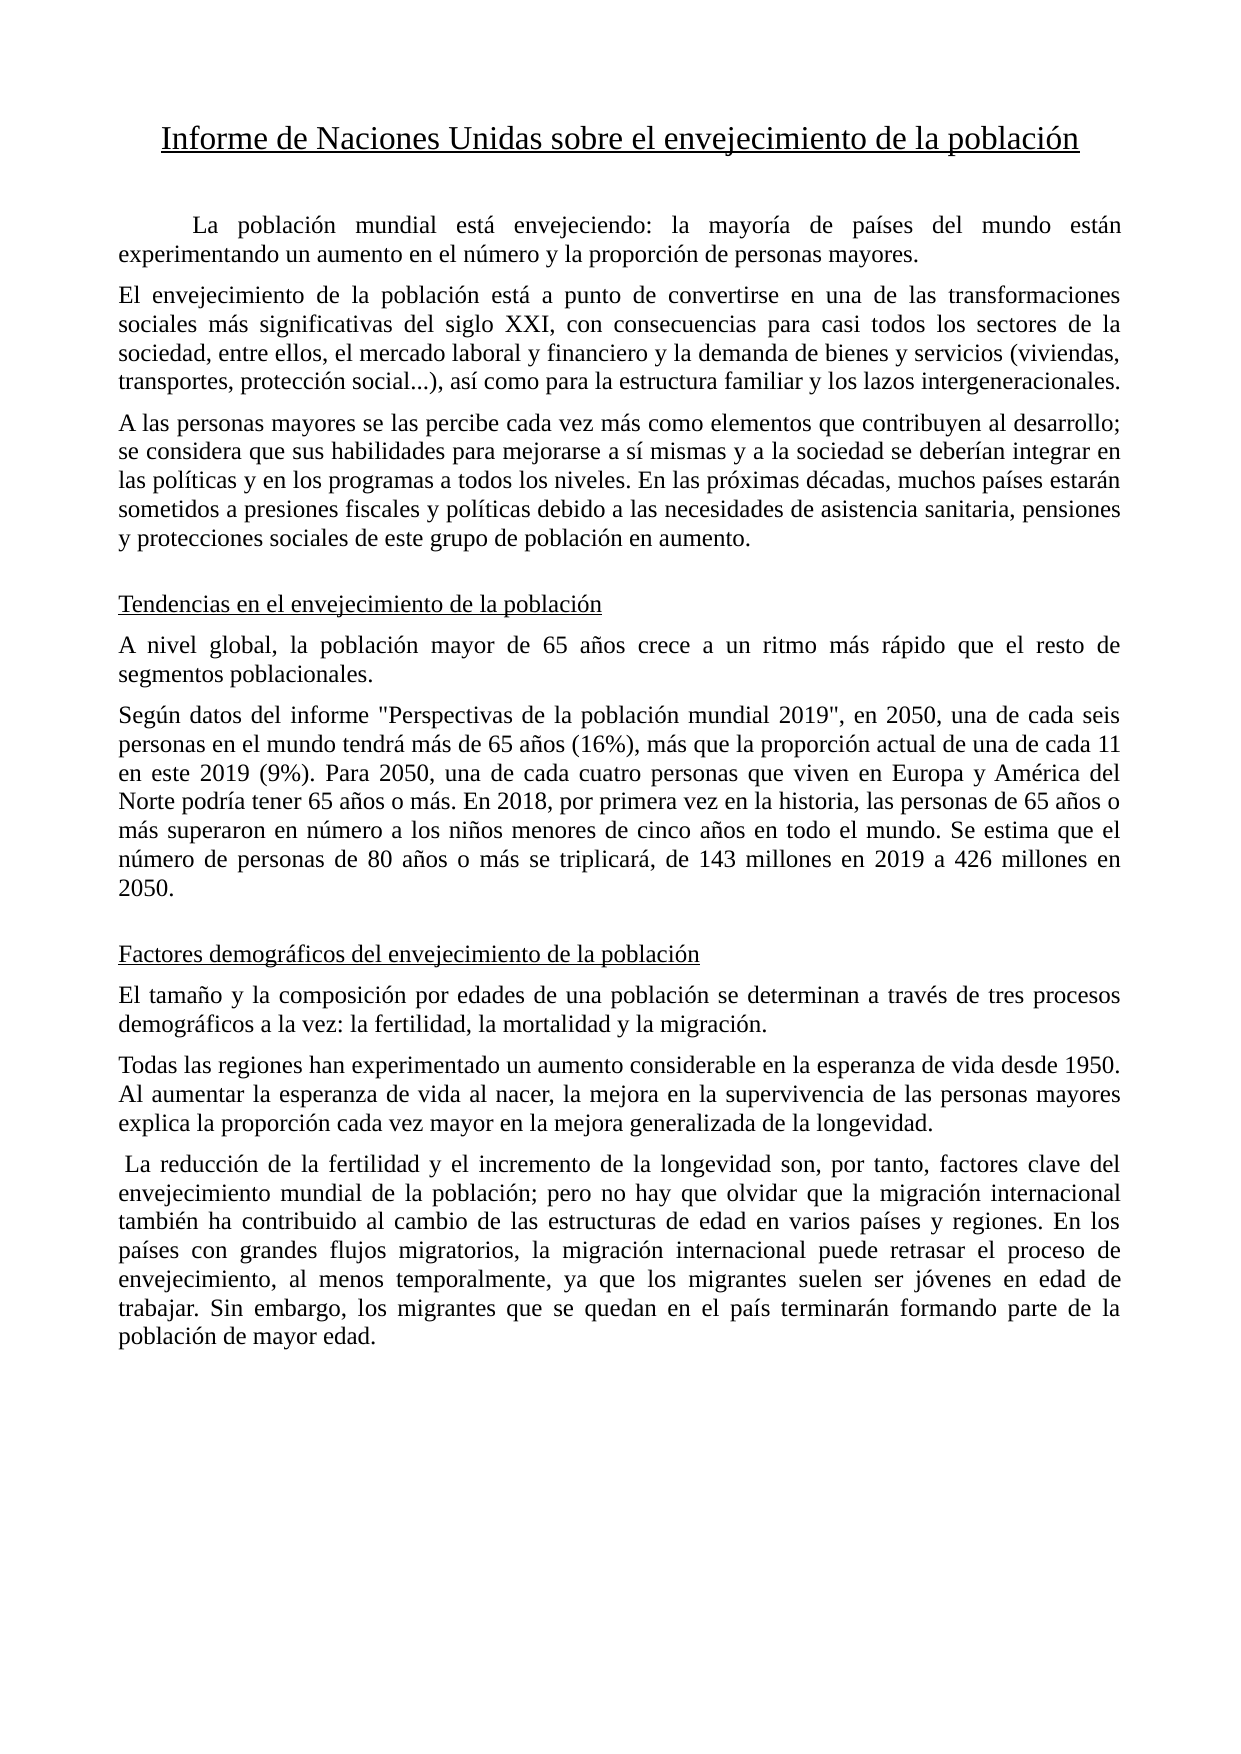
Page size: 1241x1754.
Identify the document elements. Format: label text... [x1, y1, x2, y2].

text Informe de Naciones Unidas sobre el envejecimiento de la población [118, 118, 1122, 156]
text La reducción de la fertilidad y el incremento de la longevidad son, por tanto, factores clave del envejecimiento mundial de la población; pero no hay que olvidar que la migración internacional también ha contribuido al cambio de las estructuras de edad en varios países y regiones. En los países con grandes flujos migratorios, la migración internacional puede retrasar el proceso de envejecimiento, al menos temporalmente, ya que los migrantes suelen ser jóvenes en edad de trabajar. Sin embargo, los migrantes que se quedan en el país terminarán formando parte de la población de mayor edad. [118, 1149, 1122, 1350]
text El tamaño y la composición por edades de una población se determinan a través de tres procesos demográficos a la vez: la fertilidad, la mortalidad y la migración. [118, 980, 1122, 1038]
subtitle Tendencias en el envejecimiento de la población [118, 589, 1122, 618]
text A las personas mayores se las percibe cada vez más como elementos que contribuyen al desarrollo; se considera que sus habilidades para mejorarse a sí mismas y a la sociedad se deberían integrar en las políticas y en los programas a todos los niveles. En las próximas décadas, muchos países estarán sometidos a presiones fiscales y políticas debido a las necesidades de asistencia sanitaria, pensiones y protecciones sociales de este grupo de población en aumento. [118, 408, 1122, 551]
text La población mundial está envejeciendo: la mayoría de países del mundo están experimentando un aumento en el número y la proporción de personas mayores. [118, 210, 1122, 268]
text Según datos del informe "Perspectivas de la población mundial 2019", en 2050, una de cada seis personas en el mundo tendrá más de 65 años (16%), más que la proporción actual de una de cada 11 en este 2019 (9%). Para 2050, una de cada cuatro personas que viven en Europa y América del Norte podría tener 65 años o más. En 2018, por primera vez en la historia, las personas de 65 años o más superaron en número a los niños menores de cinco años en todo el mundo. Se estima que el número de personas de 80 años o más se triplicará, de 143 millones en 2019 a 426 millones en 2050. [118, 700, 1122, 901]
text El envejecimiento de la población está a punto de convertirse en una de las transformaciones sociales más significativas del siglo XXI, con consecuencias para casi todos los sectores de la sociedad, entre ellos, el mercado laboral y financiero y la demanda de bienes y servicios (viviendas, transportes, protección social...), así como para la estructura familiar y los lazos intergeneracionales. [118, 280, 1122, 395]
text A nivel global, la población mayor de 65 años crece a un ritmo más rápido que el resto de segmentos poblacionales. [118, 630, 1122, 688]
subtitle Factores demográficos del envejecimiento de la población [118, 939, 1122, 968]
text Todas las regiones han experimentado un aumento considerable en la esperanza de vida desde 1950. Al aumentar la esperanza de vida al nacer, la mejora en la supervivencia de las personas mayores explica la proporción cada vez mayor en la mejora generalizada de la longevidad. [118, 1050, 1122, 1136]
